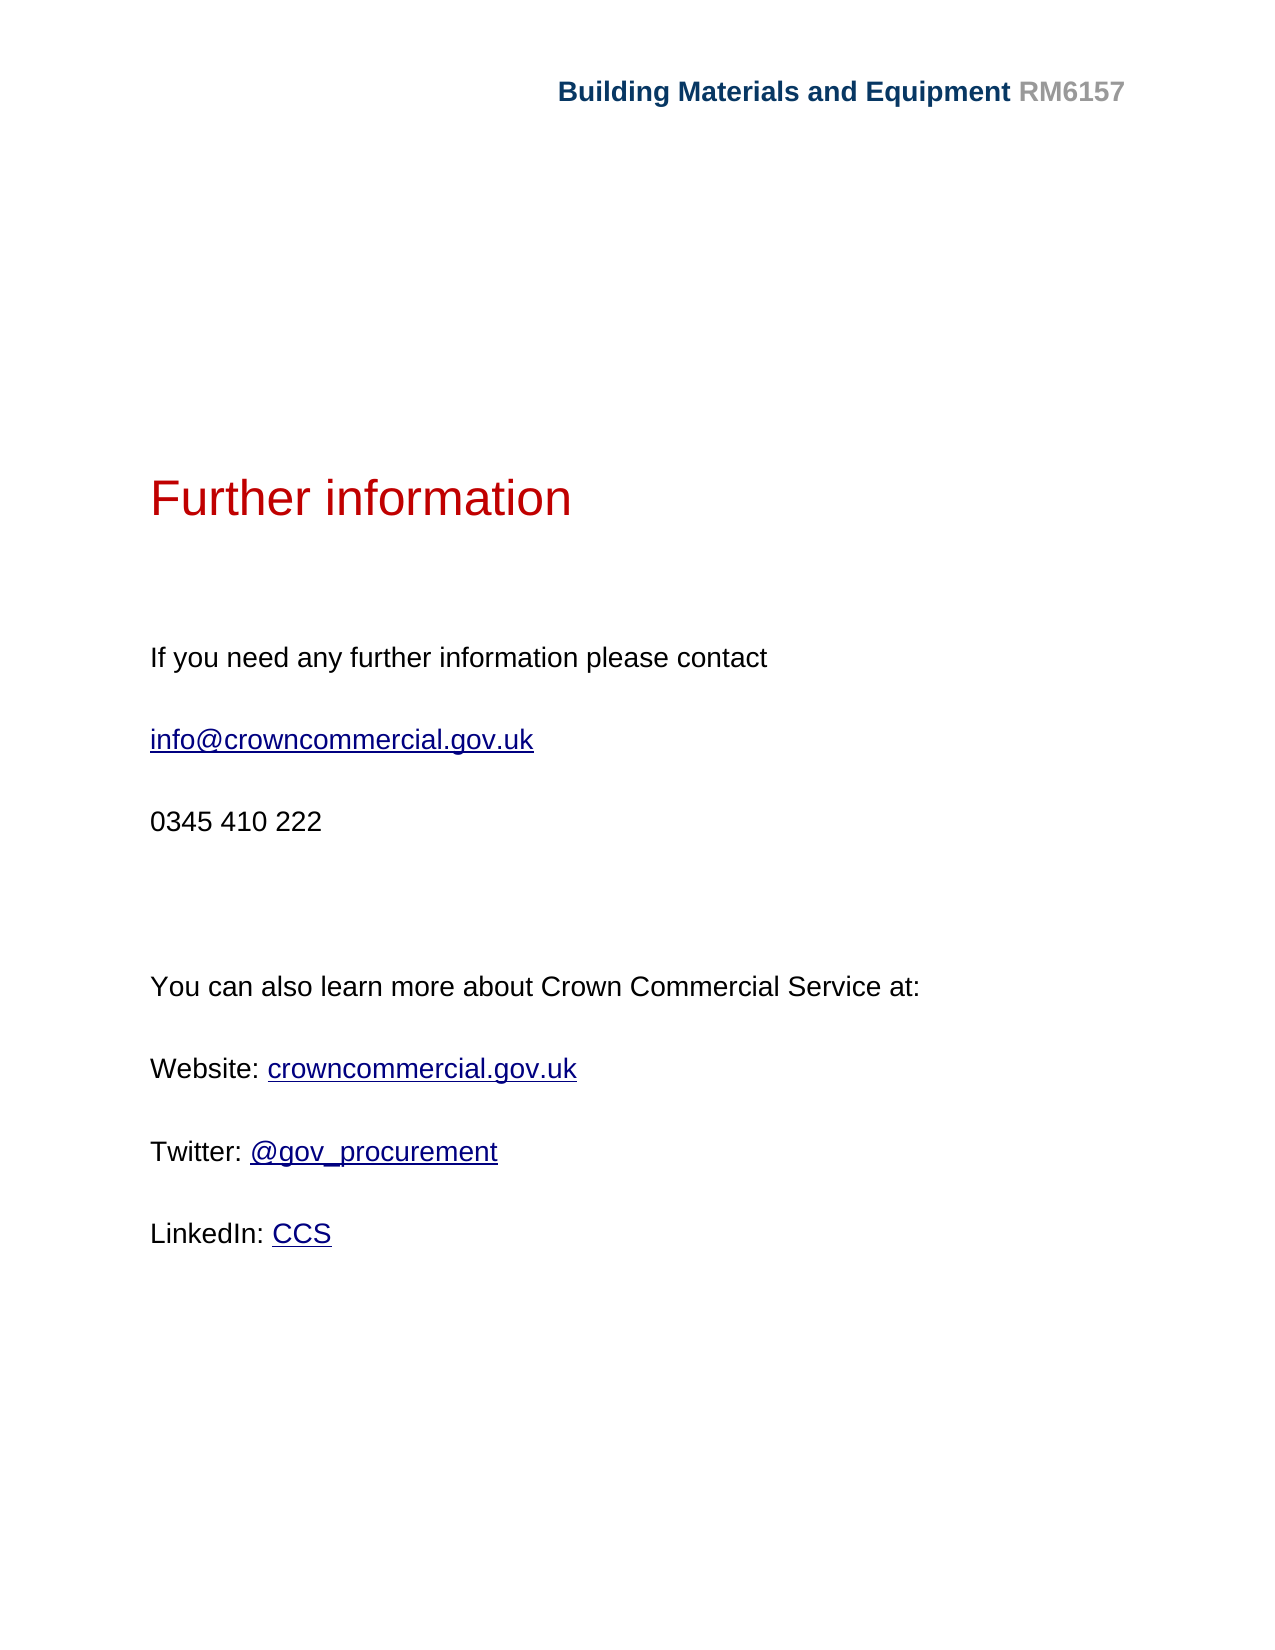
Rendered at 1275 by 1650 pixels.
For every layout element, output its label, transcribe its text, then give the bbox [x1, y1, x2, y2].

subtitle Further information [150, 468, 1125, 526]
text If you need any further information please contact [150, 641, 1125, 673]
text 0345 410 222 [150, 805, 1125, 838]
text Website: crowncommercial.gov.uk [150, 1052, 1125, 1085]
text You can also learn more about Crown Commercial Service at: [150, 970, 1125, 1002]
text LinkedIn: CCS [150, 1217, 1125, 1250]
text info@crowncommercial.gov.uk [150, 723, 1125, 755]
text Twitter: @gov_procurement [150, 1135, 1125, 1167]
